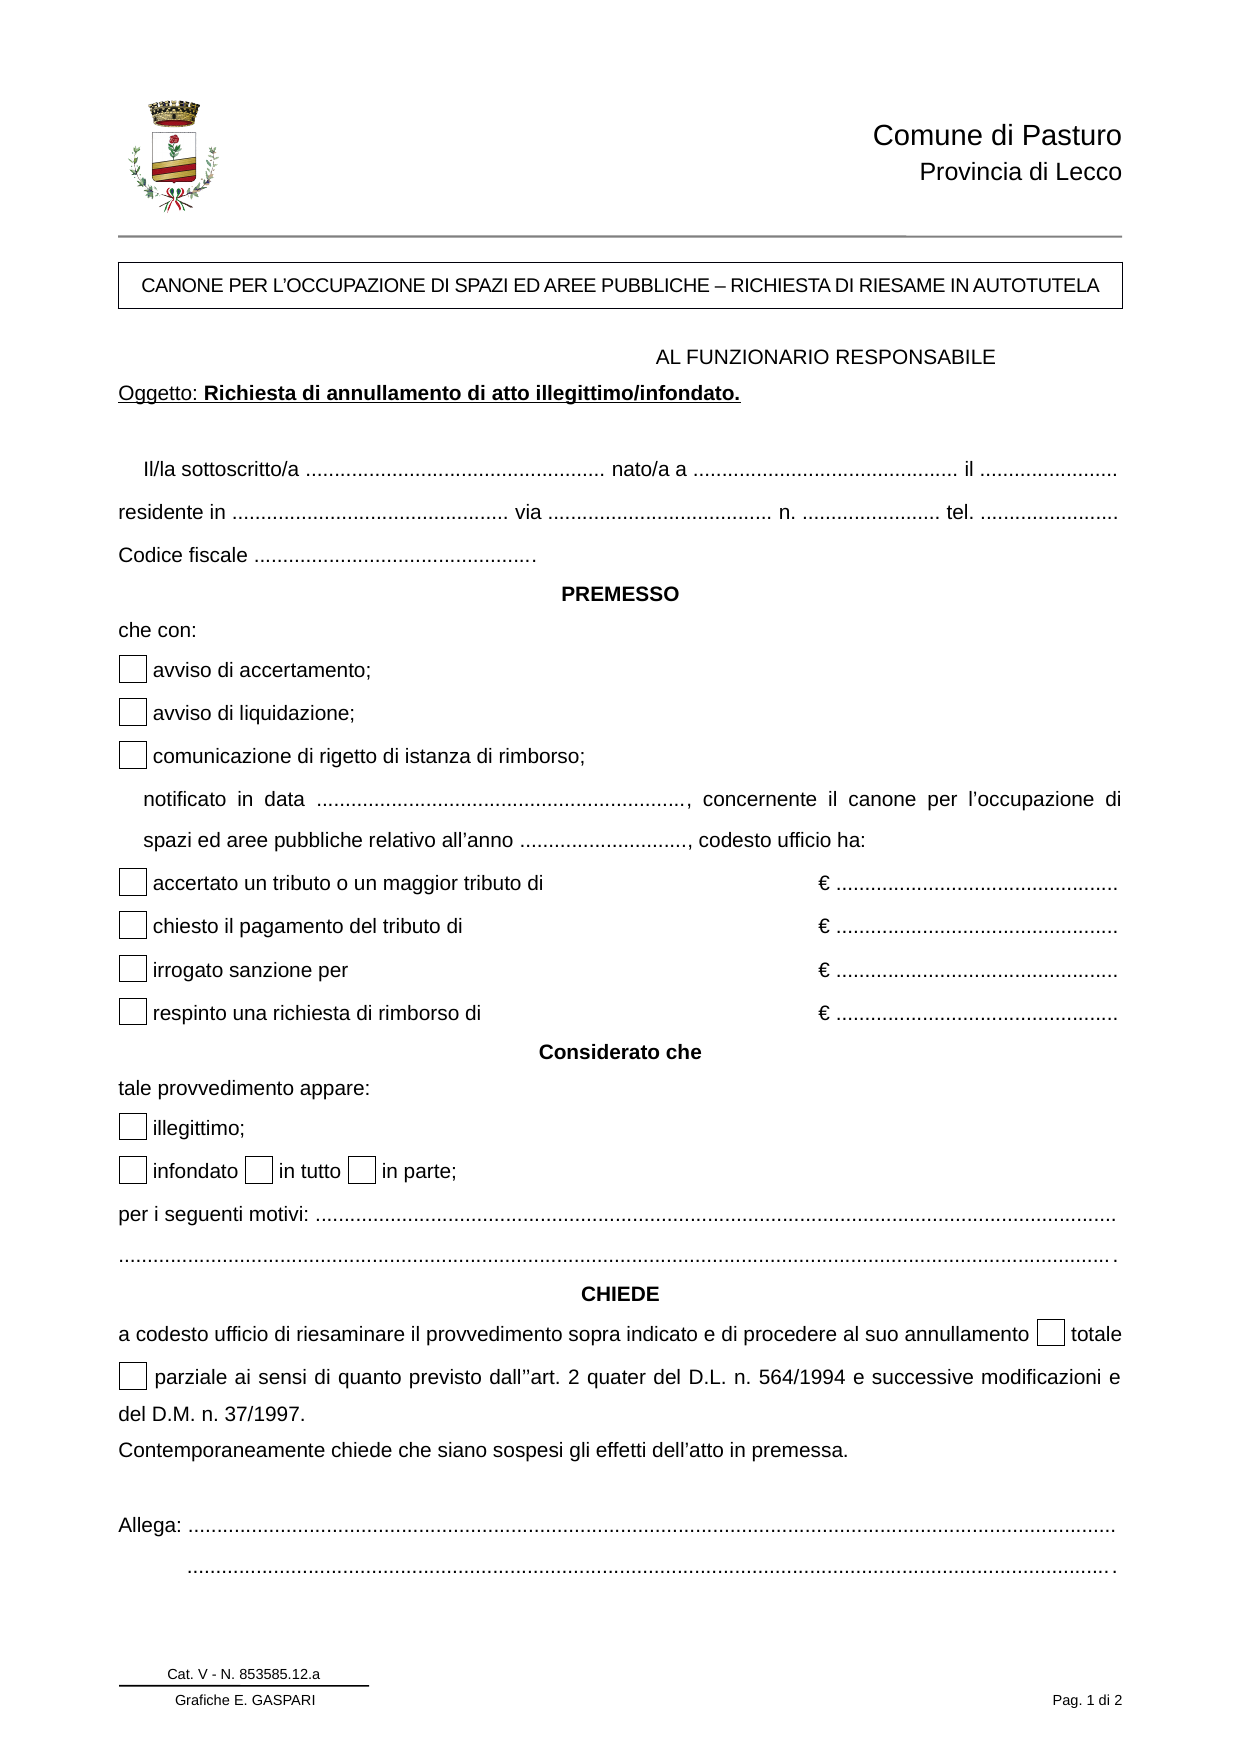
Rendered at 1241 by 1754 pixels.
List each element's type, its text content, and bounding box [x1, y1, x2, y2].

text infondato in tutto in parte; [118, 1155, 1122, 1184]
text chiesto il pagamento del tributo di € ................................................. [147, 911, 1122, 939]
text Codice fiscale ................................................. [118, 539, 1122, 568]
text illegittimo; [118, 1112, 1122, 1141]
text Comune di Pasturo [224, 118, 1122, 152]
text AL FUNZIONARIO RESPONSABILE [656, 345, 1122, 369]
text Oggetto: Richiesta di annullamento di atto illegittimo/infondato. [118, 381, 1122, 405]
text Considerato che [118, 1040, 1122, 1064]
text notificato in data ................................................................, concernente il canone per l’occupazione di spazi ed aree pubbliche relativo all’anno ............................., codesto ufficio ha: [143, 783, 1122, 853]
text Il/la sottoscritto/a .................................................... nato/a a .............................................. il ........................ [118, 453, 1122, 482]
text avviso di accertamento; [118, 654, 1122, 683]
text Allega: ................................................................................................................................................................. ................................................................................................................................................................. [118, 1509, 1122, 1579]
text avviso di liquidazione; [118, 697, 1122, 726]
text accertato un tributo o un maggior tributo di € ................................................. [118, 867, 1122, 896]
text Provincia di Lecco [224, 157, 1122, 185]
text che con: [118, 618, 1122, 642]
text respinto una richiesta di rimborso di € ................................................. [118, 997, 1122, 1026]
text residente in ................................................ via ....................................... n. ........................ tel. ........................ [118, 496, 1122, 525]
text per i seguenti motivi: ........................................................................................................................................... ............................................................................................................................................................................. [118, 1198, 1122, 1267]
text tale provvedimento appare: [118, 1076, 1122, 1100]
text Contemporaneamente chiede che siano sospesi gli effetti dell’atto in premessa. [118, 1438, 1122, 1462]
text irrogato sanzione per € ................................................. [118, 954, 1122, 982]
table_header CANONE PER L’OCCUPAZIONE DI SPAZI ED AREE PUBBLICHE – RICHIESTA DI RIESAME IN AUTOTUTELA [119, 263, 1122, 308]
picture [122, 87, 224, 219]
text comunicazione di rigetto di istanza di rimborso; [118, 740, 1122, 769]
text PREMESSO [118, 582, 1122, 606]
text CHIEDE [118, 1282, 1122, 1306]
text a codesto ufficio di riesaminare il provvedimento sopra indicato e di procedere al suo annullamento totale parziale ai sensi di quanto previsto dall’’art. 2 quater del D.L. n. 564/1994 e successive modificazioni e del D.M. n. 37/1997. [118, 1318, 1122, 1426]
